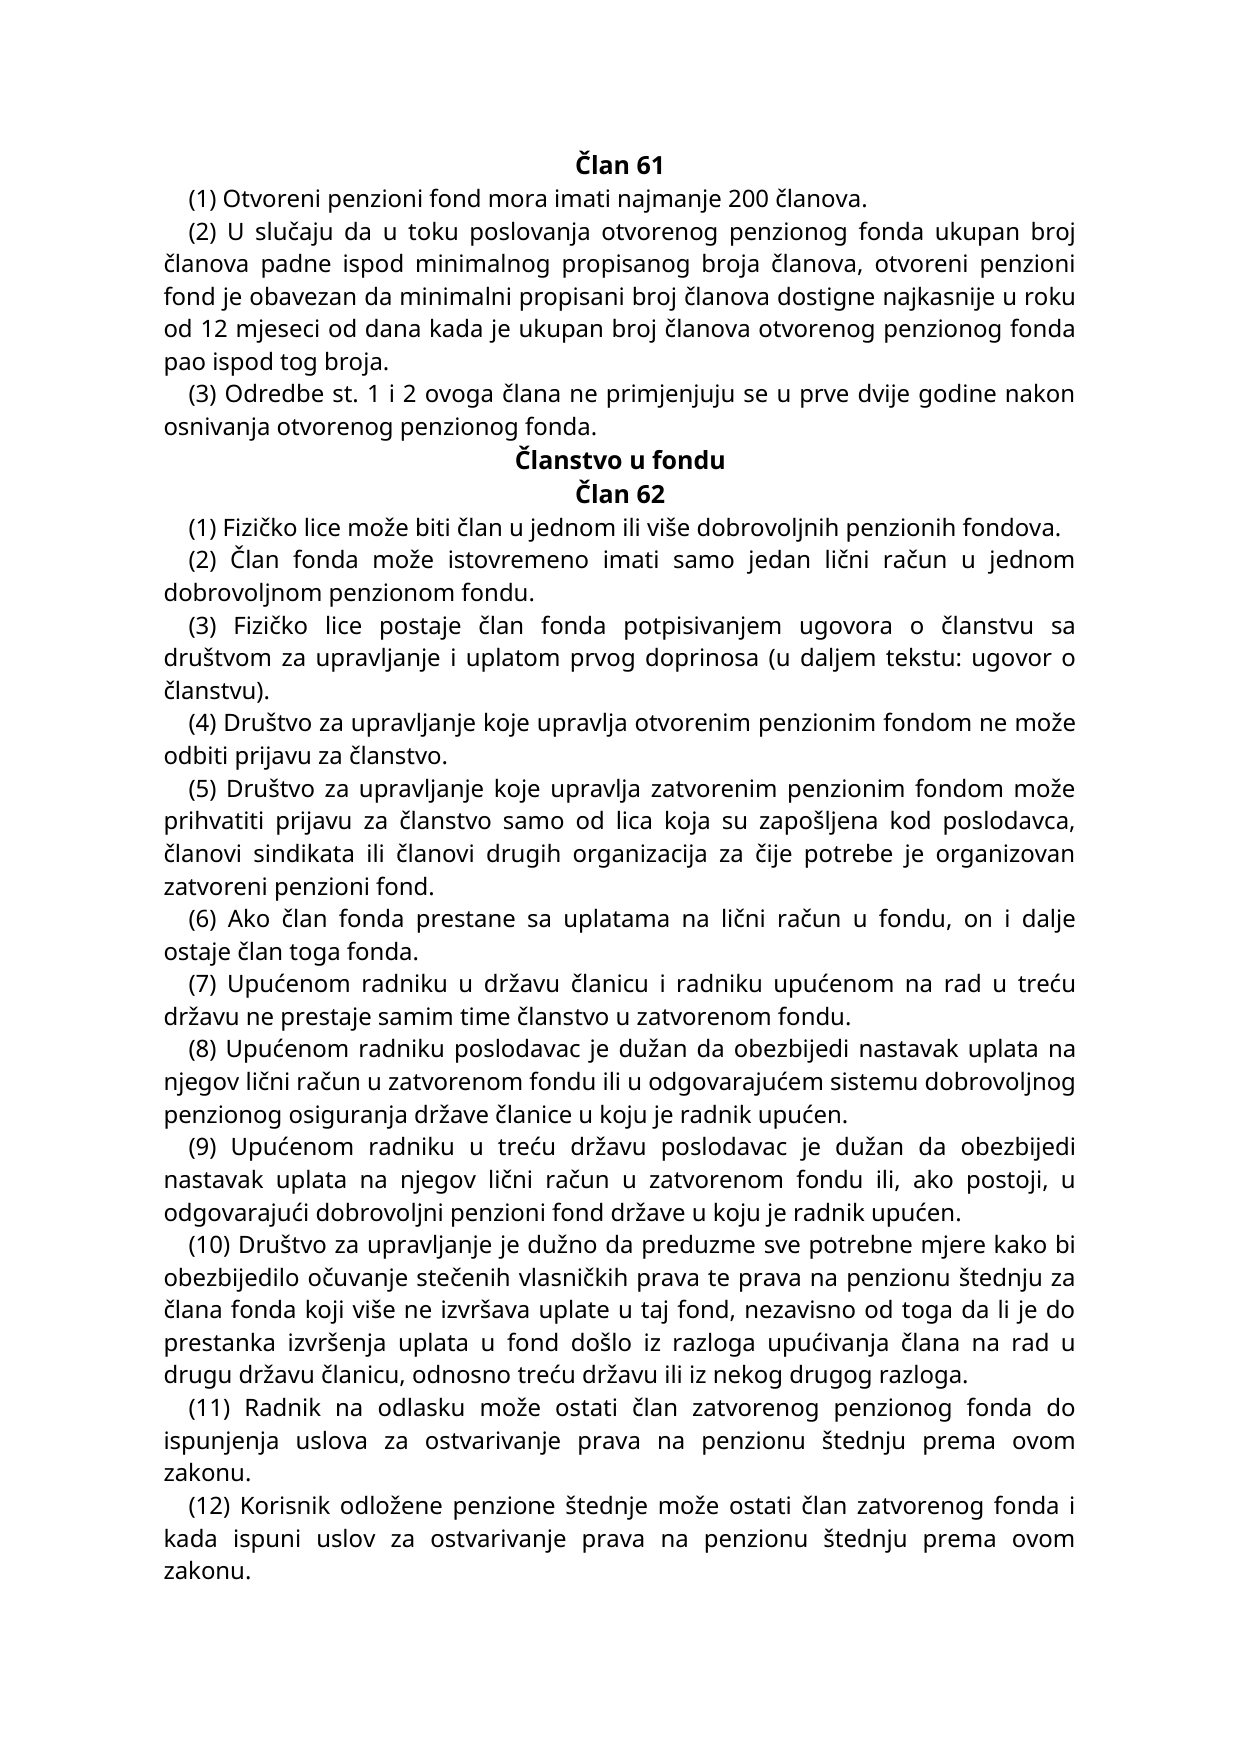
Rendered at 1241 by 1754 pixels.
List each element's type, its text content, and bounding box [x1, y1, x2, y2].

text (4) Društvo za upravljanje koje upravlja otvorenim penzionim fondom ne može odbiti prijavu za članstvo. [163, 706, 1077, 771]
text (8) Upućenom radniku poslodavac je dužan da obezbijedi nastavak uplata na njegov lični račun u zatvorenom fondu ili u odgovarajućem sistemu dobrovoljnog penzionog osiguranja države članice u koju je radnik upućen. [163, 1032, 1077, 1130]
text Član 61 [148, 148, 1093, 182]
text (1) Fizičko lice može biti član u jednom ili više dobrovoljnih penzionih fondova. [163, 511, 1077, 543]
text (6) Ako član fonda prestane sa uplatama na lični račun u fondu, on i dalje ostaje član toga fonda. [163, 902, 1077, 967]
text (3) Fizičko lice postaje član fonda potpisivanjem ugovora o članstvu sa društvom za upravljanje i uplatom prvog doprinosa (u daljem tekstu: ugovor o članstvu). [163, 608, 1077, 706]
text (2) U slučaju da u toku poslovanja otvorenog penzionog fonda ukupan broj članova padne ispod minimalnog propisanog broja članova, otvoreni penzioni fond je obavezan da minimalni propisani broj članova dostigne najkasnije u roku od 12 mjeseci od dana kada je ukupan broj članova otvorenog penzionog fonda pao ispod tog broja. [163, 214, 1077, 377]
text (1) Otvoreni penzioni fond mora imati najmanje 200 članova. [163, 182, 1077, 214]
text (10) Društvo za upravljanje je dužno da preduzme sve potrebne mjere kako bi obezbijedilo očuvanje stečenih vlasničkih prava te prava na penzionu štednju za člana fonda koji više ne izvršava uplate u taj fond, nezavisno od toga da li je do prestanka izvršenja uplata u fond došlo iz razloga upućivanja člana na rad u drugu državu članicu, odnosno treću državu ili iz nekog drugog razloga. [163, 1228, 1077, 1391]
text Članstvo u fondu [148, 442, 1093, 477]
text (11) Radnik na odlasku može ostati član zatvorenog penzionog fonda do ispunjenja uslova za ostvarivanje prava na penzionu štednju prema ovom zakonu. [163, 1391, 1077, 1489]
text (5) Društvo za upravljanje koje upravlja zatvorenim penzionim fondom može prihvatiti prijavu za članstvo samo od lica koja su zapošljena kod poslodavca, članovi sindikata ili članovi drugih organizacija za čije potrebe je organizovan zatvoreni penzioni fond. [163, 771, 1077, 902]
text (9) Upućenom radniku u treću državu poslodavac je dužan da obezbijedi nastavak uplata na njegov lični račun u zatvorenom fondu ili, ako postoji, u odgovarajući dobrovoljni penzioni fond države u koju je radnik upućen. [163, 1130, 1077, 1228]
text (3) Odredbe st. 1 i 2 ovoga člana ne primjenjuju se u prve dvije godine nakon osnivanja otvorenog penzionog fonda. [163, 377, 1077, 442]
text (7) Upućenom radniku u državu članicu i radniku upućenom na rad u treću državu ne prestaje samim time članstvo u zatvorenom fondu. [163, 967, 1077, 1032]
text Član 62 [148, 477, 1093, 511]
text (12) Korisnik odložene penzione štednje može ostati član zatvorenog fonda i kada ispuni uslov za ostvarivanje prava na penzionu štednju prema ovom zakonu. [163, 1489, 1077, 1587]
text (2) Član fonda može istovremeno imati samo jedan lični račun u jednom dobrovoljnom penzionom fondu. [163, 543, 1077, 608]
